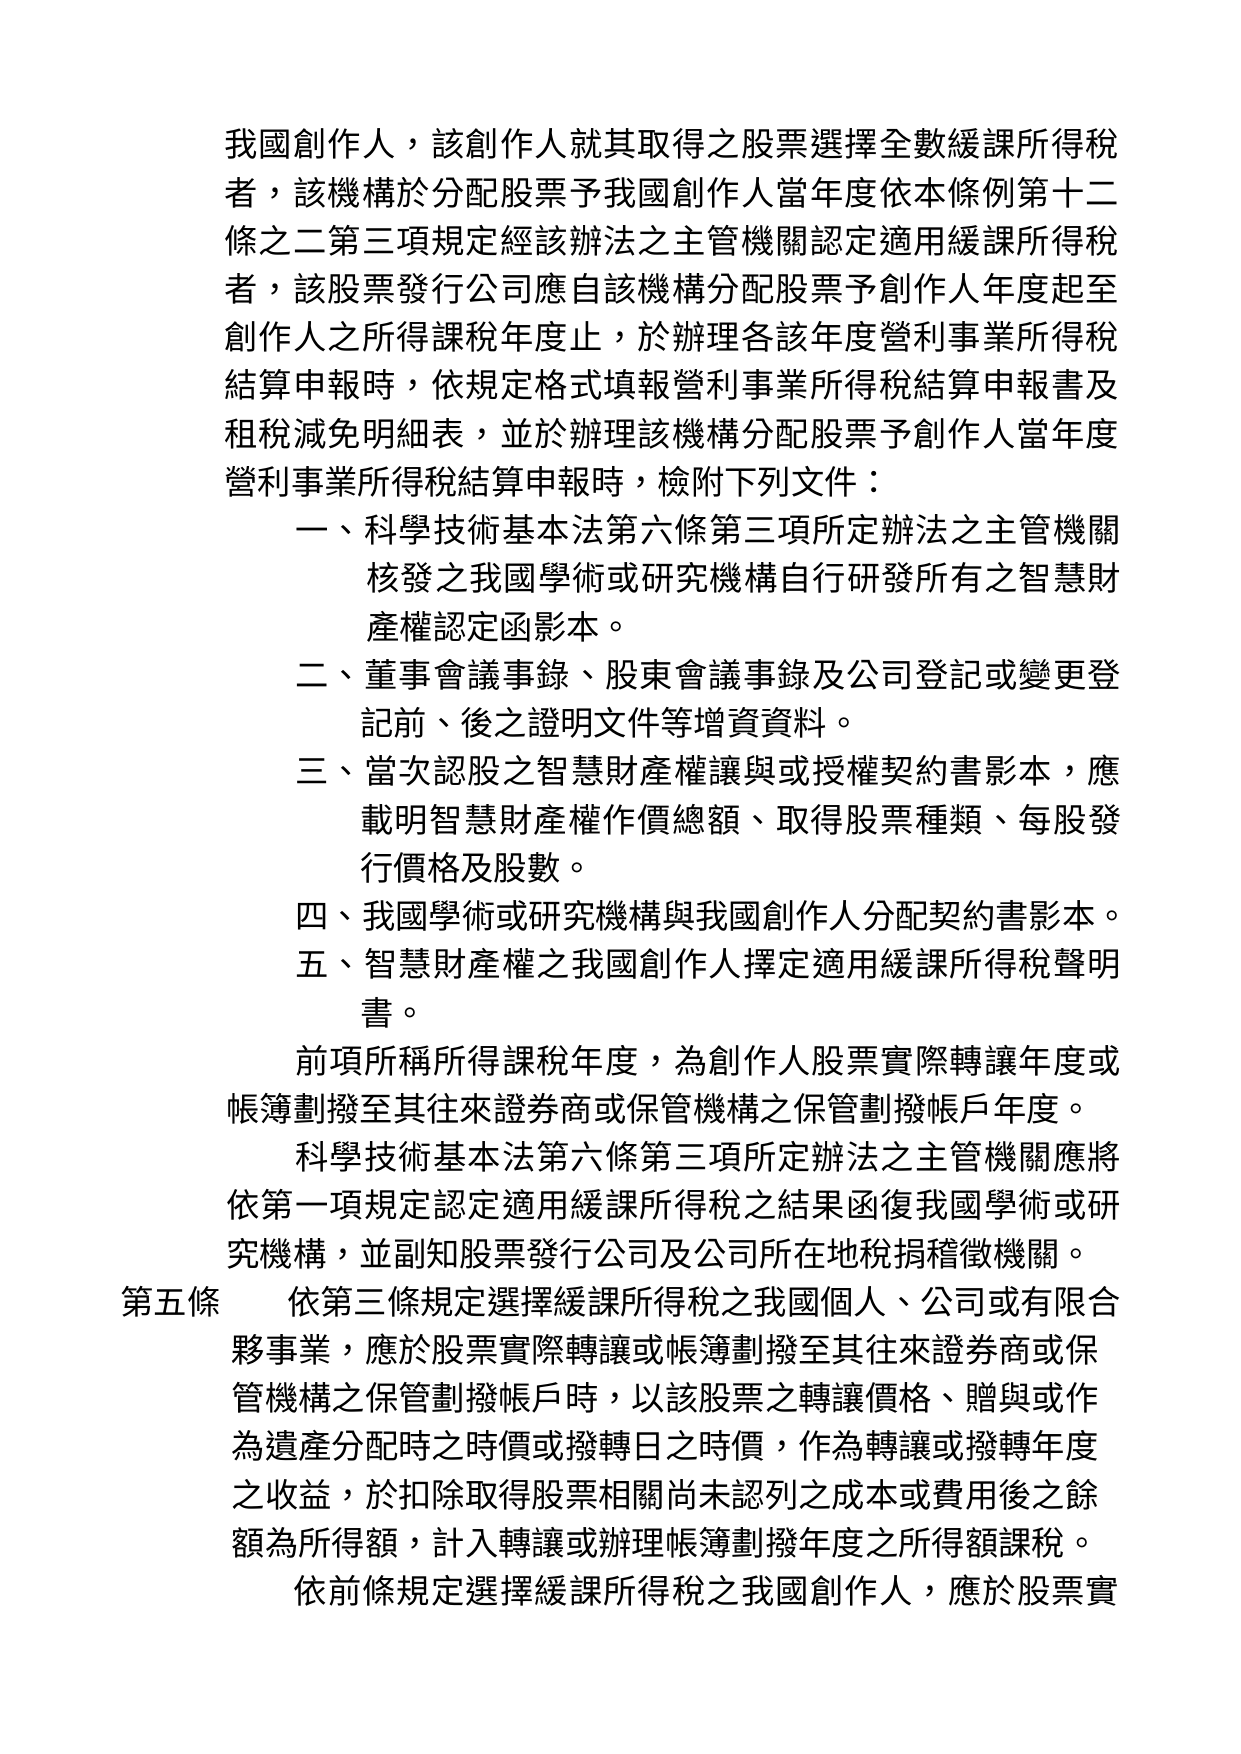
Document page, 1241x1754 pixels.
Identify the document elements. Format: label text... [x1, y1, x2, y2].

text 科學技術基本法第六條第三項所定辦法之主管機關應將依第一項規定認定適用緩課所得稅之結果函復我國學術或研究機構，並副知股票發行公司及公司所在地稅捐稽徵機關。 [226, 1131, 1122, 1276]
text 依前條規定選擇緩課所得稅之我國創作人，應於股票實 [207, 1565, 1122, 1613]
text 第五條 依第三條規定選擇緩課所得稅之我國個人、公司或有限合夥事業，應於股票實際轉讓或帳簿劃撥至其往來證券商或保管機構之保管劃撥帳戶時，以該股票之轉讓價格、贈與或作為遺產分配時之時價或撥轉日之時價，作為轉讓或撥轉年度之收益，於扣除取得股票相關尚未認列之成本或費用後之餘額為所得額，計入轉讓或辦理帳簿劃撥年度之所得額課稅。 [113, 1276, 1122, 1565]
text 五、智慧財產權之我國創作人擇定適用緩課所得稅聲明書。 [295, 938, 1122, 1034]
text 二、董事會議事錄、股東會議事錄及公司登記或變更登記前、後之證明文件等增資資料。 [295, 649, 1122, 745]
text 四、我國學術或研究機構與我國創作人分配契約書影本。 [295, 890, 1122, 938]
text 三、當次認股之智慧財產權讓與或授權契約書影本，應載明智慧財產權作價總額、取得股票種類、每股發行價格及股數。 [295, 745, 1122, 890]
text 一、科學技術基本法第六條第三項所定辦法之主管機關核發之我國學術或研究機構自行研發所有之智慧財產權認定函影本。 [295, 504, 1122, 649]
text 第四條 我國學術或研究機構依本條例第十二條之二第一項規定，以其自行研發且依科學技術基本法第六條第一項歸屬其所有之智慧財產權，讓與或授權公司自行使用，所取得該公司股票，並依同法第六條第三項所定辦法分配予該智慧財產權之我國創作人，該創作人就其取得之股票選擇全數緩課所得稅者，該機構於分配股票予我國創作人當年度依本條例第十二條之二第三項規定經該辦法之主管機關認定適用緩課所得稅者，該股票發行公司應自該機構分配股票予創作人年度起至創作人之所得課稅年度止，於辦理各該年度營利事業所得稅結算申報時，依規定格式填報營利事業所得稅結算申報書及租稅減免明細表，並於辦理該機構分配股票予創作人當年度營利事業所得稅結算申報時，檢附下列文件： [53, 118, 1122, 504]
text 前項所稱所得課稅年度，為創作人股票實際轉讓年度或帳簿劃撥至其往來證券商或保管機構之保管劃撥帳戶年度。 [226, 1034, 1122, 1131]
